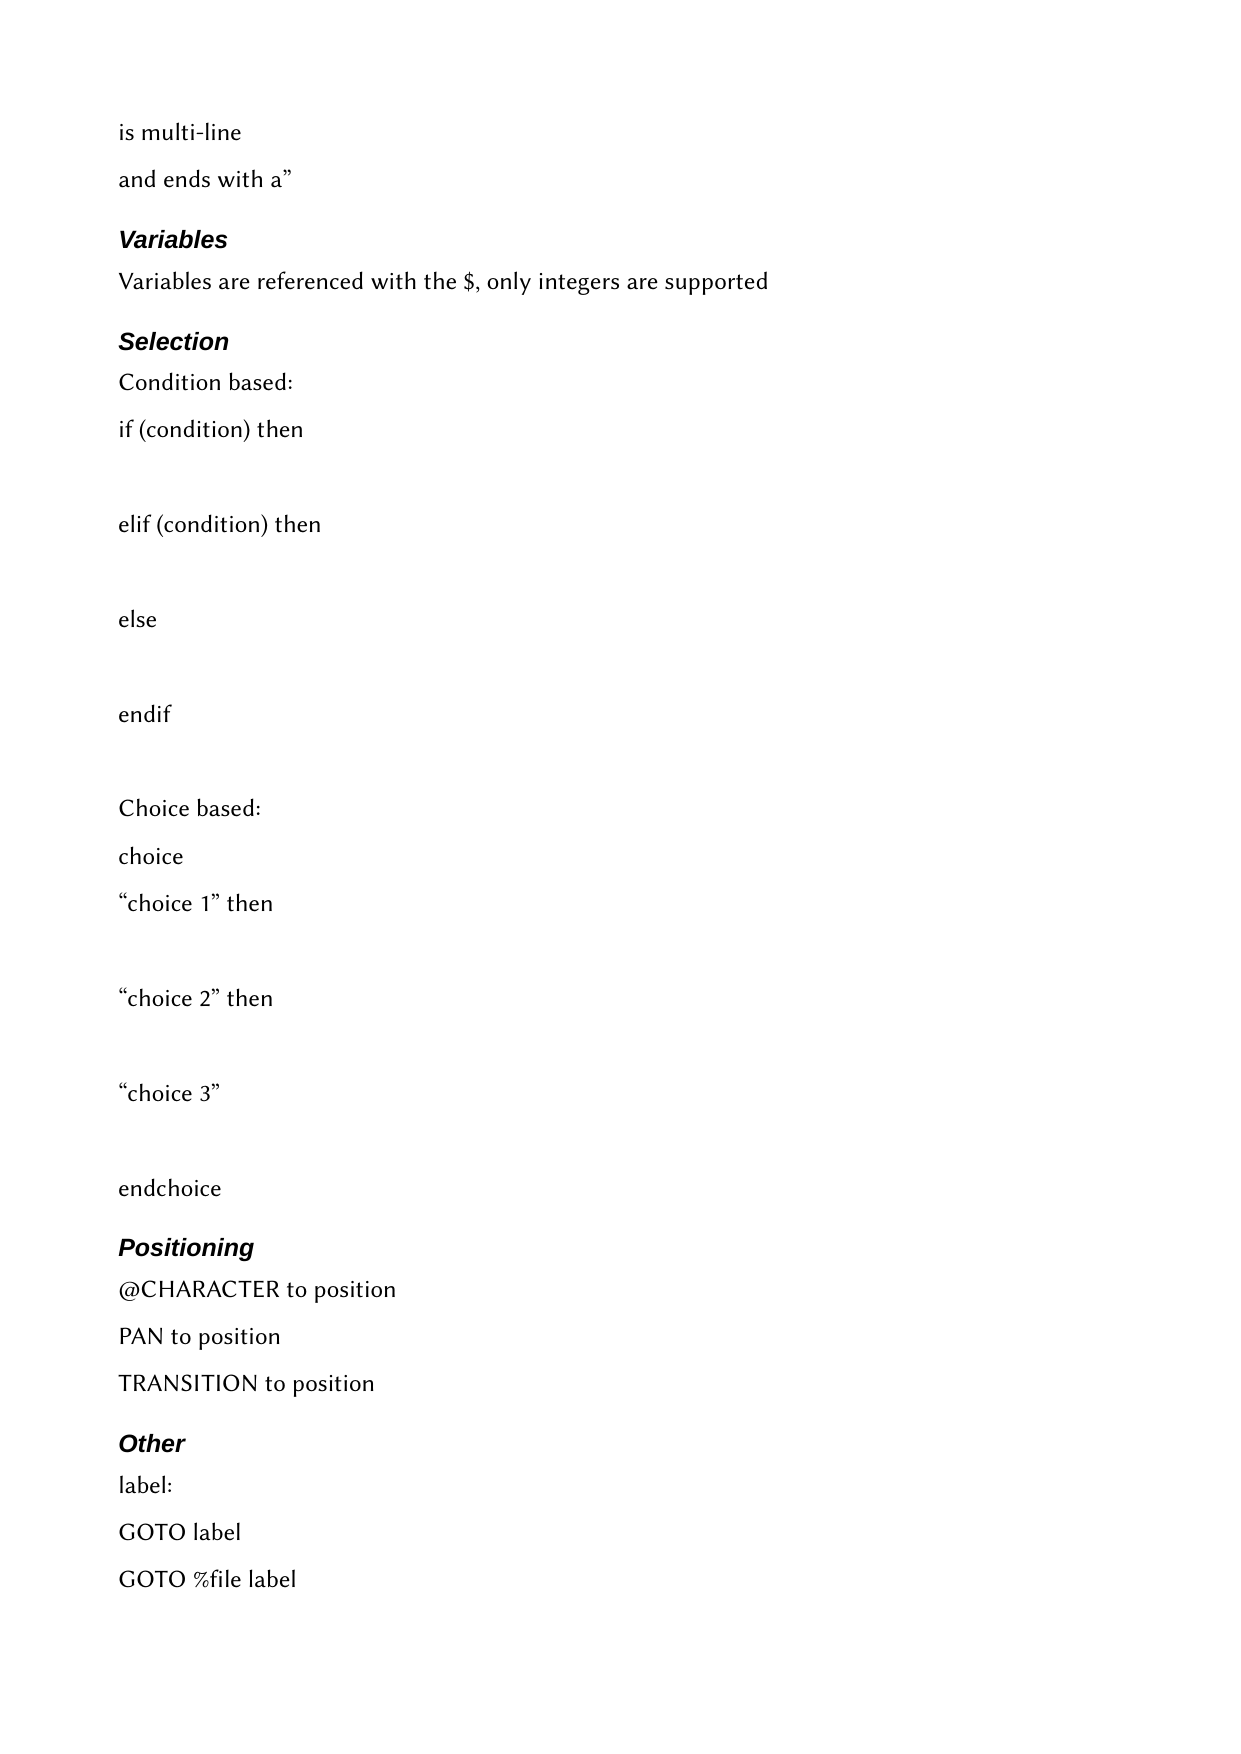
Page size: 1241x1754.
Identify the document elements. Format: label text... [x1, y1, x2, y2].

text “choice 3” [118, 1079, 1122, 1107]
text GOTO label [118, 1518, 1122, 1547]
text endchoice [118, 1173, 1122, 1202]
text Variables are referenced with the $, only integers are supported [118, 267, 1122, 295]
text TRANSITION to position [118, 1369, 1122, 1398]
text is multi-line [118, 118, 1122, 147]
subtitle Positioning [118, 1233, 1122, 1262]
subtitle Other [118, 1429, 1122, 1458]
text Condition based: [118, 368, 1122, 396]
text and ends with a” [118, 166, 1122, 194]
text elif (condition) then [118, 510, 1122, 538]
text “choice 1” then [118, 889, 1122, 918]
text else [118, 605, 1122, 633]
text “choice 2” then [118, 984, 1122, 1012]
text GOTO %file label [118, 1565, 1122, 1594]
text if (condition) then [118, 415, 1122, 444]
text @CHARACTER to position [118, 1275, 1122, 1303]
subtitle Variables [118, 225, 1122, 254]
text Choice based: [118, 794, 1122, 823]
text label: [118, 1471, 1122, 1499]
text PAN to position [118, 1322, 1122, 1351]
subtitle Selection [118, 327, 1122, 355]
text choice [118, 842, 1122, 870]
text endif [118, 699, 1122, 728]
